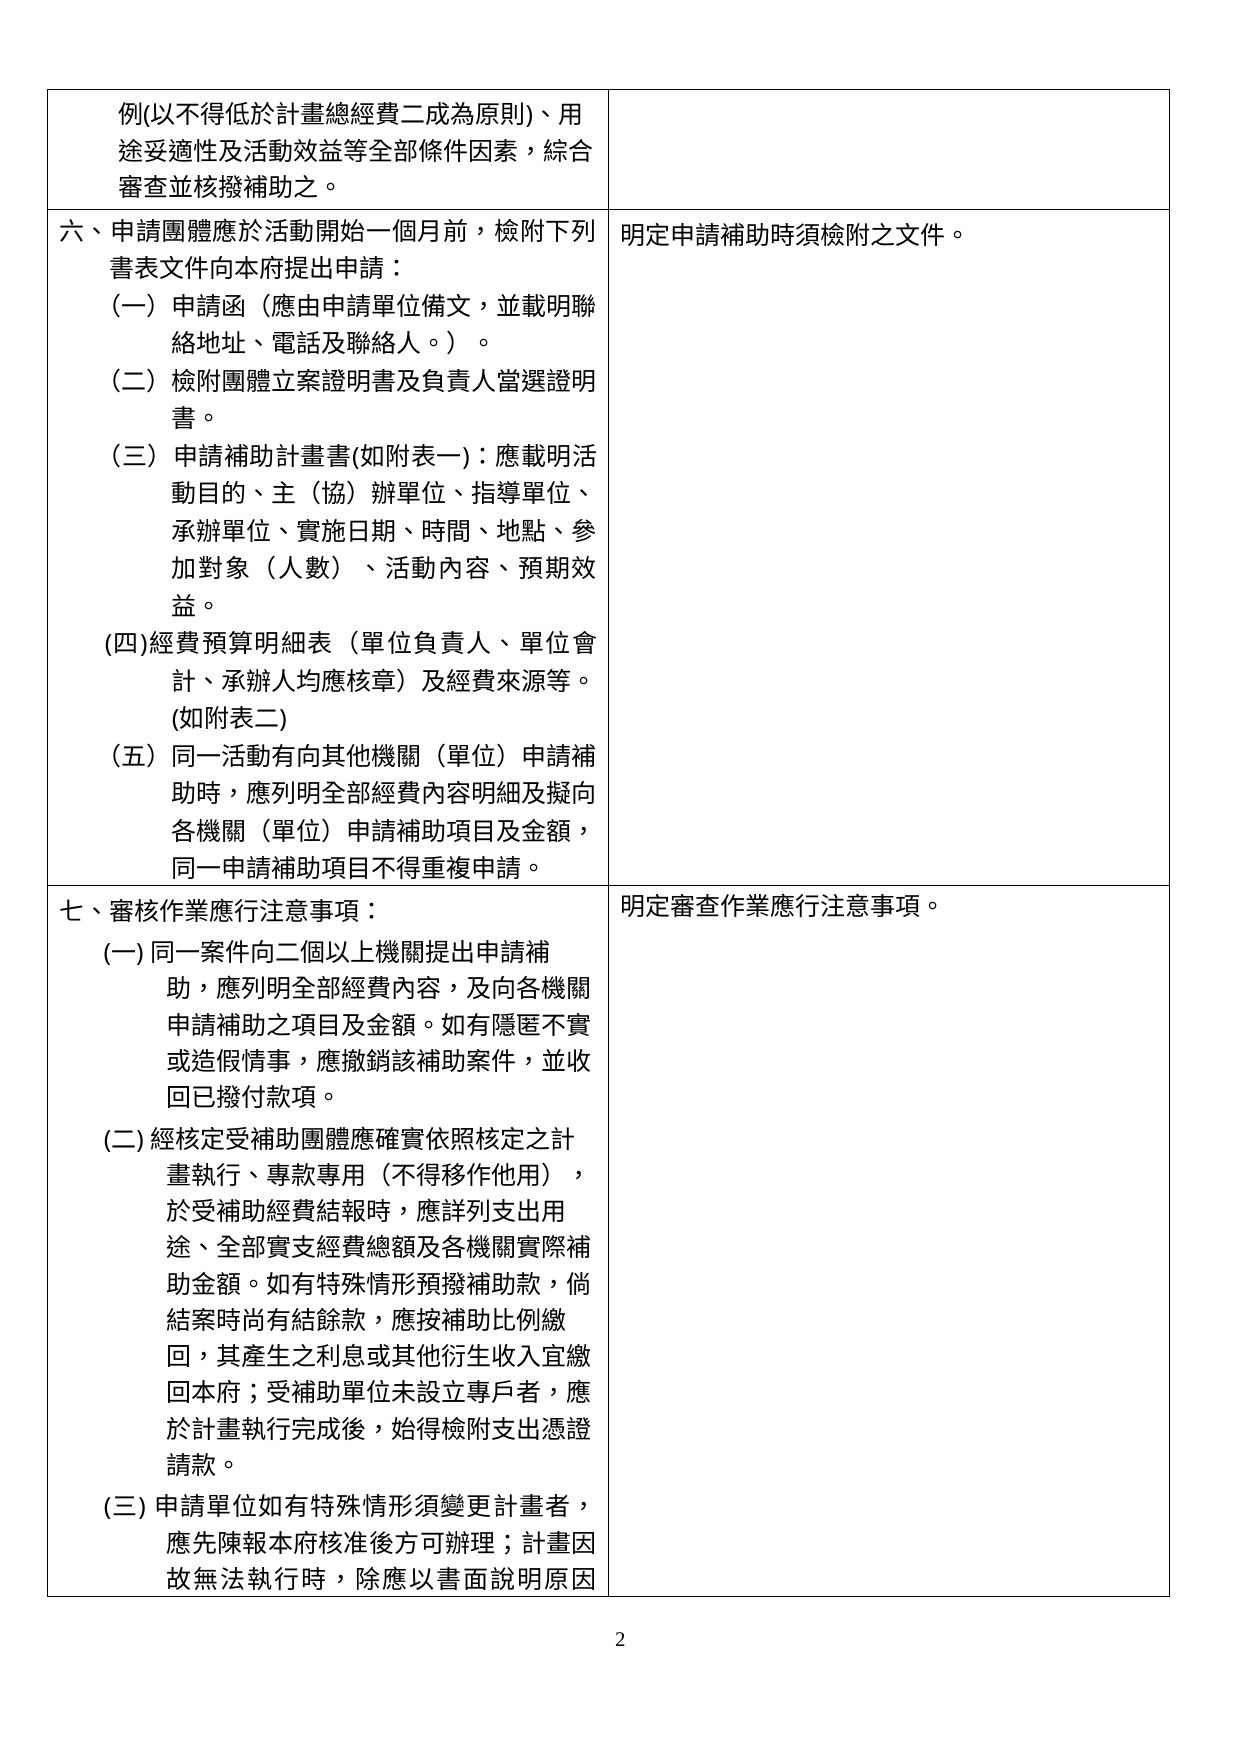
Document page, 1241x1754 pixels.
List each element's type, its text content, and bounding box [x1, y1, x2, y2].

table_cell [609, 90, 1169, 209]
table_cell 明定申請補助時須檢附之文件。 [609, 210, 1169, 885]
table_cell 六、申請團體應於活動開始一個月前，檢附下列書表文件向本府提出申請： （一）申請函（應由申請單位備文，並載明聯絡地址、電話及聯絡人。）。 （二）檢附團體立案證明書及負責人當選證明書。 （三）申請補助計畫書(如附表一)：應載明活動目的、主（協）辦單位、指導單位、承辦單位、實施日期、時間、地點、參加對象（人數）、活動內容、預期效益。 (四)經費預算明細表（單位負責人、單位會計、承辦人均應核章）及經費來源等。(如附表二) （五）同一活動有向其他機關（單位）申請補助時，應列明全部經費內容明細及擬向各機關（單位）申請補助項目及金額，同一申請補助項目不得重複申請。 [48, 210, 608, 885]
table_cell 例(以不得低於計畫總經費二成為原則)、用途妥適性及活動效益等全部條件因素，綜合審查並核撥補助之。 [48, 90, 608, 209]
table_cell 明定審查作業應行注意事項。 [609, 886, 1169, 1596]
table_cell 七、審核作業應行注意事項： (一) 同一案件向二個以上機關提出申請補助，應列明全部經費內容，及向各機關申請補助之項目及金額。如有隱匿不實或造假情事，應撤銷該補助案件，並收回已撥付款項。 (二) 經核定受補助團體應確實依照核定之計畫執行、專款專用（不得移作他用），於受補助經費結報時，應詳列支出用途、全部實支經費總額及各機關實際補助金額。如有特殊情形預撥補助款，倘結案時尚有結餘款，應按補助比例繳回，其產生之利息或其他衍生收入宜繳回本府；受補助單位未設立專戶者，應於計畫執行完成後，始得檢附支出憑證請款。 (三) 申請單位如有特殊情形須變更計畫者，應先陳報本府核准後方可辦理；計畫因故無法執行時，除應以書面說明原因 [48, 886, 608, 1596]
